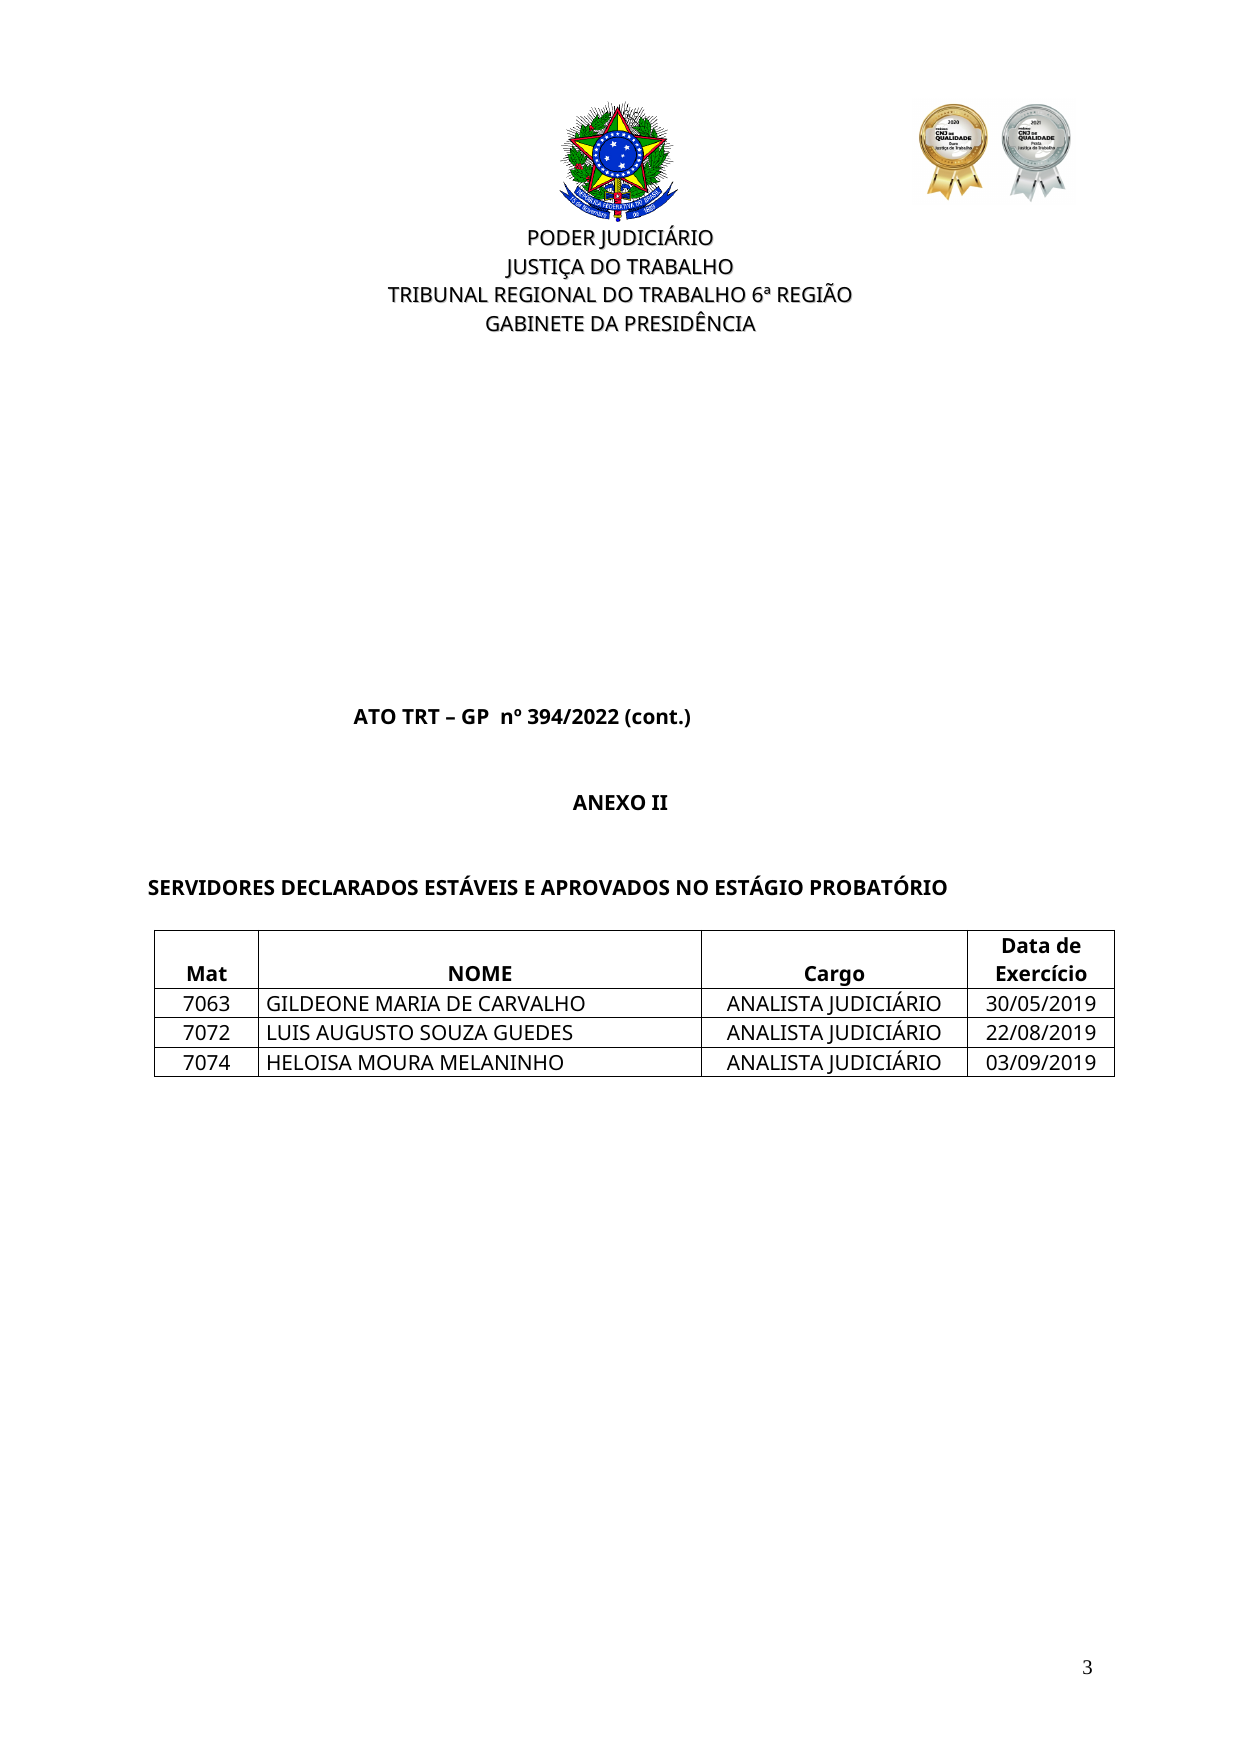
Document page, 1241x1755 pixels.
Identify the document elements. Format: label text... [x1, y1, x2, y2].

text ATO TRT – GP nº 394/2022 (cont.) [148, 702, 1093, 731]
table_cell ANALISTA JUDICIÁRIO [702, 1018, 967, 1047]
picture [911, 98, 1076, 205]
table_header Data de Exercício [968, 931, 1114, 988]
table_cell 7072 [155, 1018, 258, 1047]
table_cell GILDEONE MARIA DE CARVALHO [259, 989, 701, 1017]
text SERVIDORES DECLARADOS ESTÁVEIS E APROVADOS NO ESTÁGIO PROBATÓRIO [148, 873, 1093, 901]
text ANEXO II [148, 788, 1093, 816]
table_cell ANALISTA JUDICIÁRIO [702, 1048, 967, 1076]
table_cell 30/05/2019 [968, 989, 1114, 1017]
table_cell ANALISTA JUDICIÁRIO [702, 989, 967, 1017]
table_cell 22/08/2019 [968, 1018, 1114, 1047]
table_cell 7063 [155, 989, 258, 1017]
table_cell 03/09/2019 [968, 1048, 1114, 1076]
table_cell 7074 [155, 1048, 258, 1076]
table_cell LUIS AUGUSTO SOUZA GUEDES [259, 1018, 701, 1047]
table_header NOME [259, 931, 701, 988]
table_header Cargo [702, 931, 967, 988]
table_header Mat [155, 931, 258, 988]
picture [553, 98, 681, 224]
table_cell HELOISA MOURA MELANINHO [259, 1048, 701, 1076]
